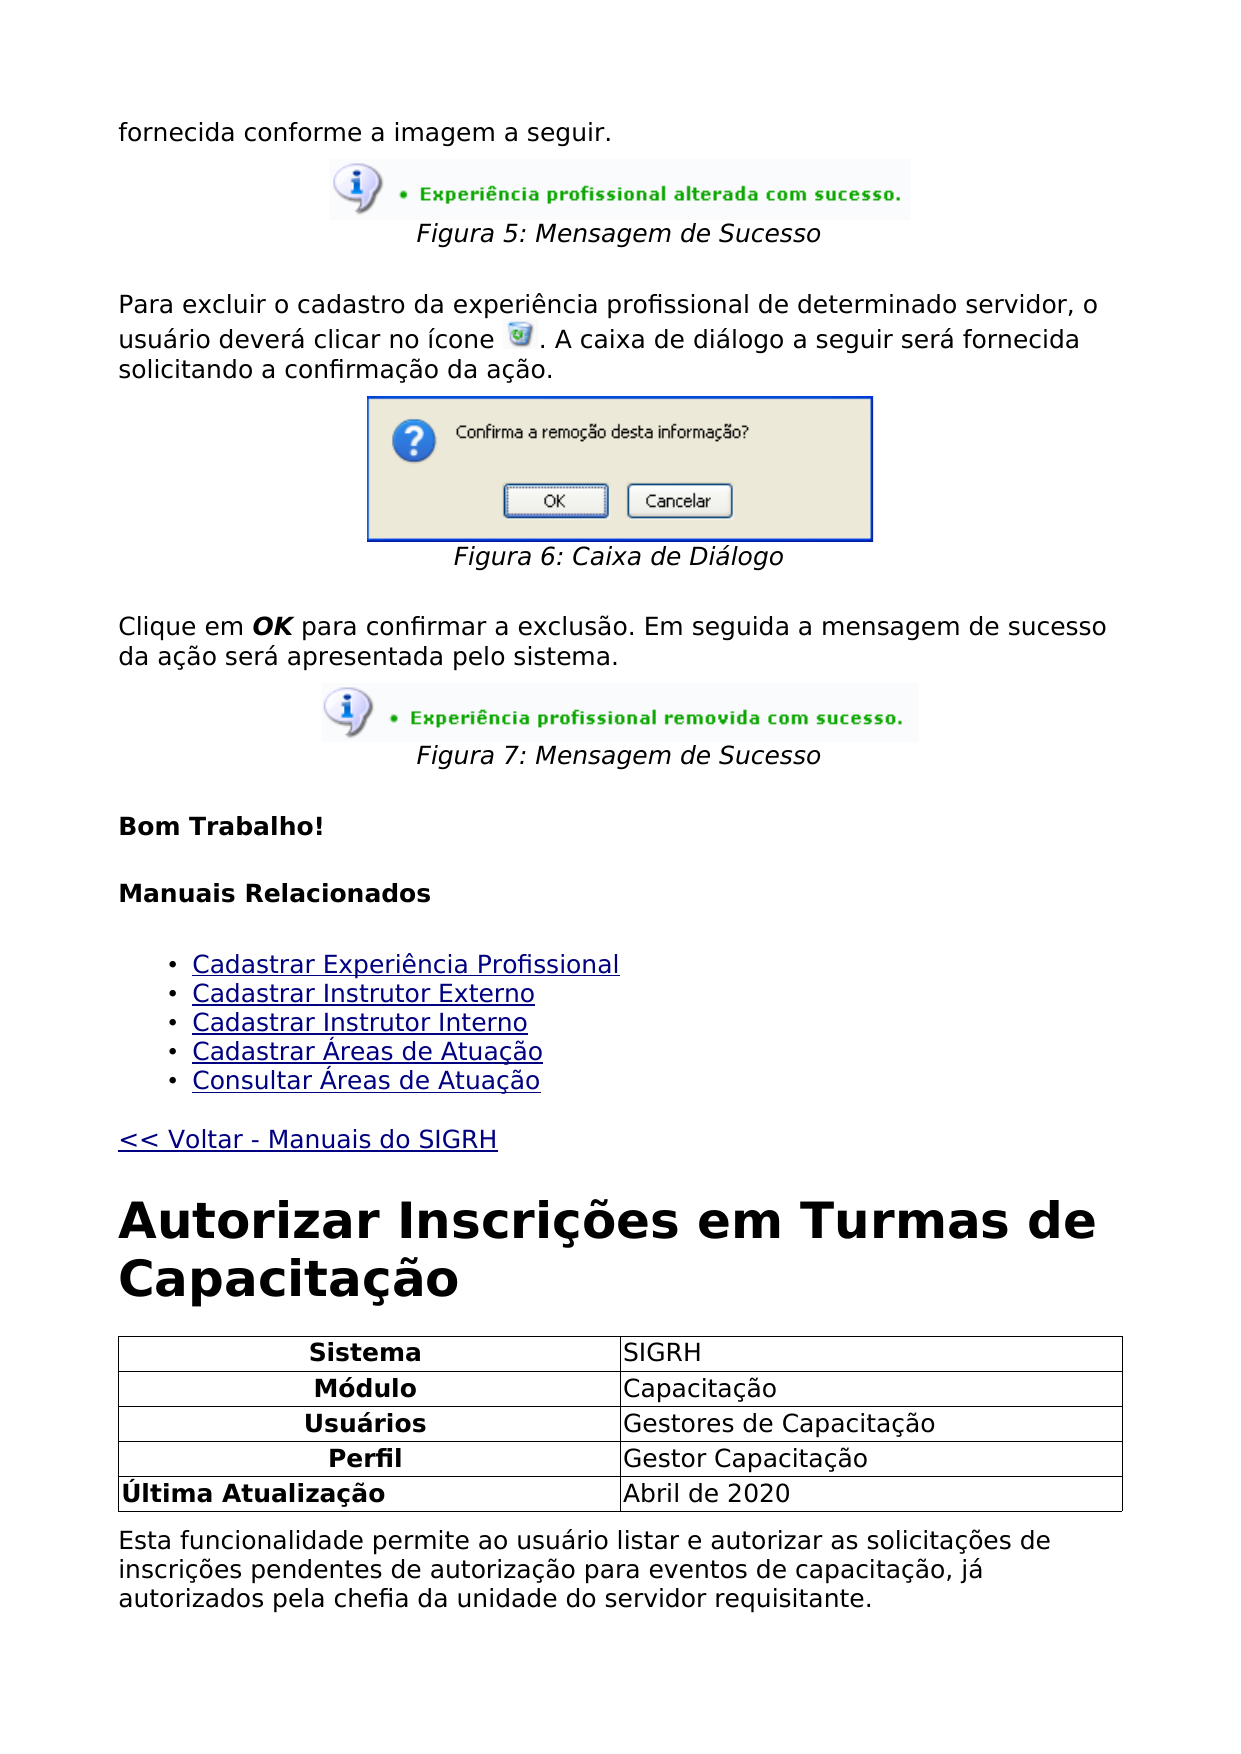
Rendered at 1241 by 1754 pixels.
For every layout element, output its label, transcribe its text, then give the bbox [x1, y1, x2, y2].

picture [367, 396, 874, 542]
list Consultar Áreas de Atuação [177, 1067, 1122, 1096]
table_cell Capacitação [621, 1372, 1122, 1406]
table_header Sistema [119, 1337, 620, 1371]
text Bom Trabalho! [118, 812, 1122, 841]
text Para excluir o cadastro da experiência profissional de determinado servidor, o usuário deverá clicar no ícone . A caixa de diálogo a seguir será fornecida solicitando a confirmação da ação. [118, 290, 1122, 384]
picture [502, 319, 539, 349]
text << Voltar - Manuais do SIGRH [118, 1125, 1122, 1154]
text Esta funcionalidade permite ao usuário listar e autorizar as solicitações de inscrições pendentes de autorização para eventos de capacitação, já autorizados pela chefia da unidade do servidor requisitante. [118, 1526, 1122, 1613]
text Clique em OK para confirmar a exclusão. Em seguida a mensagem de sucesso da ação será apresentada pelo sistema. [118, 613, 1122, 671]
text fornecida conforme a imagem a seguir. [118, 118, 1122, 147]
table_cell Gestor Capacitação [621, 1442, 1122, 1476]
text Figura 5: Mensagem de Sucesso [329, 220, 911, 248]
table_cell Gestores de Capacitação [621, 1407, 1122, 1441]
list Cadastrar Experiência Profissional [177, 950, 1122, 979]
table_cell Perfil [119, 1442, 620, 1476]
table_cell Abril de 2020 [621, 1477, 1122, 1511]
picture [321, 683, 919, 742]
list Cadastrar Instrutor Externo [177, 979, 1122, 1008]
text Figura 6: Caixa de Diálogo [367, 542, 873, 571]
table_cell Última Atualização [119, 1477, 620, 1511]
table_header SIGRH [621, 1337, 1122, 1371]
subtitle Autorizar Inscrições em Turmas de Capacitação [118, 1192, 1122, 1308]
picture [329, 159, 911, 220]
subtitle Manuais Relacionados [118, 879, 1122, 908]
list Cadastrar Áreas de Atuação [177, 1037, 1122, 1067]
list Cadastrar Instrutor Interno [177, 1008, 1122, 1037]
text Figura 7: Mensagem de Sucesso [322, 742, 918, 770]
table_cell Usuários [119, 1407, 620, 1441]
table_cell Módulo [119, 1372, 620, 1406]
